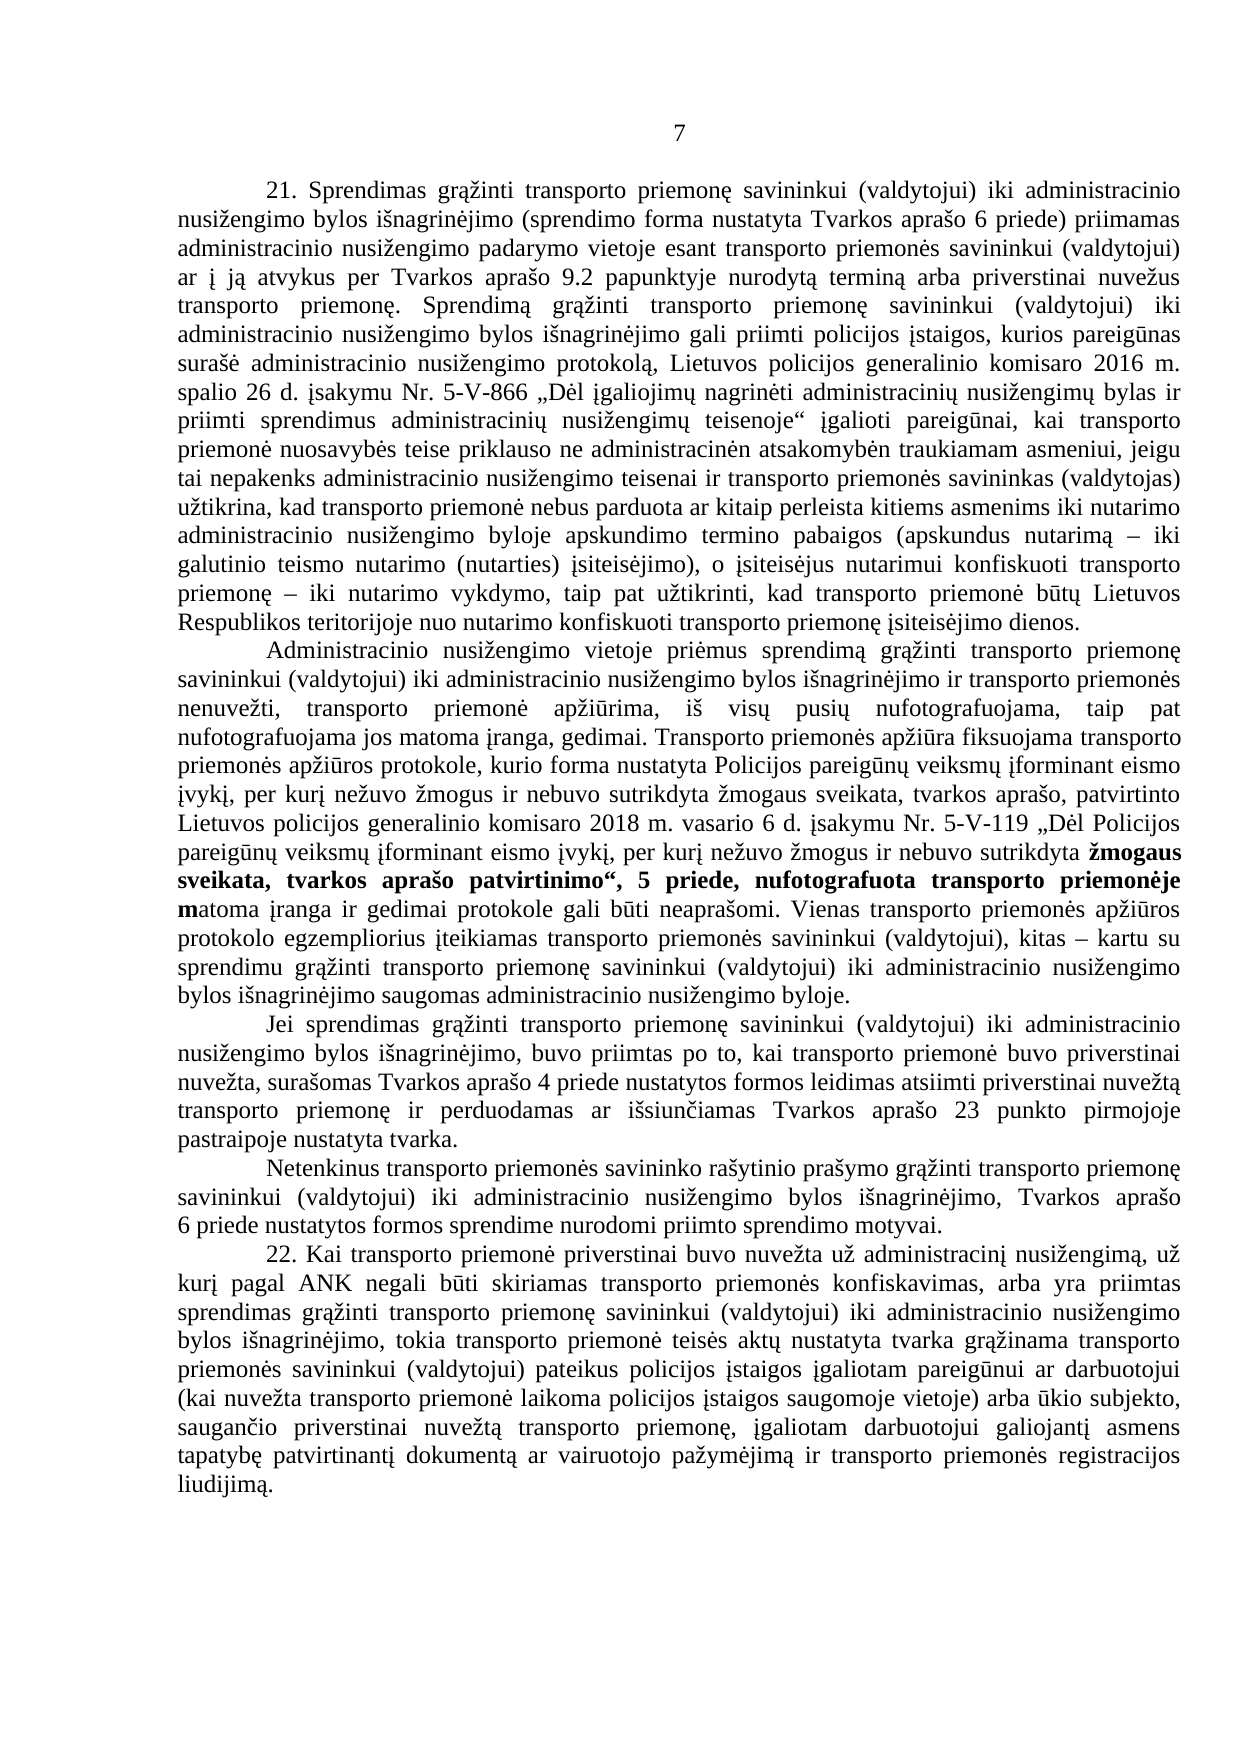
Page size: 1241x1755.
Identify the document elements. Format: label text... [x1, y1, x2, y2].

text Jei sprendimas grąžinti transporto priemonę savininkui (valdytojui) iki administracinio nusižengimo bylos išnagrinėjimo, buvo priimtas po to, kai transporto priemonė buvo priverstinai nuvežta, surašomas Tvarkos aprašo 4 priede nustatytos formos leidimas atsiimti priverstinai nuvežtą transporto priemonę ir perduodamas ar išsiunčiamas Tvarkos aprašo 23 punkto pirmojoje pastraipoje nustatyta tvarka. [177, 1009, 1181, 1153]
text Netenkinus transporto priemonės savininko rašytinio prašymo grąžinti transporto priemonę savininkui (valdytojui) iki administracinio nusižengimo bylos išnagrinėjimo, Tvarkos aprašo 6 priede nustatytos formos sprendime nurodomi priimto sprendimo motyvai. [177, 1153, 1181, 1239]
text 22. Kai transporto priemonė priverstinai buvo nuvežta už administracinį nusižengimą, už kurį pagal ANK negali būti skiriamas transporto priemonės konfiskavimas, arba yra priimtas sprendimas grąžinti transporto priemonę savininkui (valdytojui) iki administracinio nusižengimo bylos išnagrinėjimo, tokia transporto priemonė teisės aktų nustatyta tvarka grąžinama transporto priemonės savininkui (valdytojui) pateikus policijos įstaigos įgaliotam pareigūnui ar darbuotojui (kai nuvežta transporto priemonė laikoma policijos įstaigos saugomoje vietoje) arba ūkio subjekto, saugančio priverstinai nuvežtą transporto priemonę, įgaliotam darbuotojui galiojantį asmens tapatybę patvirtinantį dokumentą ar vairuotojo pažymėjimą ir transporto priemonės registracijos liudijimą. [177, 1239, 1181, 1498]
text Administracinio nusižengimo vietoje priėmus sprendimą grąžinti transporto priemonę savininkui (valdytojui) iki administracinio nusižengimo bylos išnagrinėjimo ir transporto priemonės nenuvežti, transporto priemonė apžiūrima, iš visų pusių nufotografuojama, taip pat nufotografuojama jos matoma įranga, gedimai. Transporto priemonės apžiūra fiksuojama transporto priemonės apžiūros protokole, kurio forma nustatyta Policijos pareigūnų veiksmų įforminant eismo įvykį, per kurį nežuvo žmogus ir nebuvo sutrikdyta žmogaus sveikata, tvarkos aprašo, patvirtinto Lietuvos policijos generalinio komisaro 2018 m. vasario 6 d. įsakymu Nr. 5-V-119 „Dėl Policijos pareigūnų veiksmų įforminant eismo įvykį, per kurį nežuvo žmogus ir nebuvo sutrikdyta žmogaus sveikata, tvarkos aprašo patvirtinimo“, 5 priede, nufotografuota transporto priemonėje matoma įranga ir gedimai protokole gali būti neaprašomi. Vienas transporto priemonės apžiūros protokolo egzempliorius įteikiamas transporto priemonės savininkui (valdytojui), kitas – kartu su sprendimu grąžinti transporto priemonę savininkui (valdytojui) iki administracinio nusižengimo bylos išnagrinėjimo saugomas administracinio nusižengimo byloje. [177, 636, 1181, 1009]
text 21. Sprendimas grąžinti transporto priemonę savininkui (valdytojui) iki administracinio nusižengimo bylos išnagrinėjimo (sprendimo forma nustatyta Tvarkos aprašo 6 priede) priimamas administracinio nusižengimo padarymo vietoje esant transporto priemonės savininkui (valdytojui) ar į ją atvykus per Tvarkos aprašo 9.2 papunktyje nurodytą terminą arba priverstinai nuvežus transporto priemonę. Sprendimą grąžinti transporto priemonę savininkui (valdytojui) iki administracinio nusižengimo bylos išnagrinėjimo gali priimti policijos įstaigos, kurios pareigūnas surašė administracinio nusižengimo protokolą, Lietuvos policijos generalinio komisaro 2016 m. spalio 26 d. įsakymu Nr. 5-V-866 „Dėl įgaliojimų nagrinėti administracinių nusižengimų bylas ir priimti sprendimus administracinių nusižengimų teisenoje“ įgalioti pareigūnai, kai transporto priemonė nuosavybės teise priklauso ne administracinėn atsakomybėn traukiamam asmeniui, jeigu tai nepakenks administracinio nusižengimo teisenai ir transporto priemonės savininkas (valdytojas) užtikrina, kad transporto priemonė nebus parduota ar kitaip perleista kitiems asmenims iki nutarimo administracinio nusižengimo byloje apskundimo termino pabaigos (apskundus nutarimą – iki galutinio teismo nutarimo (nutarties) įsiteisėjimo), o įsiteisėjus nutarimui konfiskuoti transporto priemonę – iki nutarimo vykdymo, taip pat užtikrinti, kad transporto priemonė būtų Lietuvos Respublikos teritorijoje nuo nutarimo konfiskuoti transporto priemonę įsiteisėjimo dienos. [177, 176, 1181, 636]
